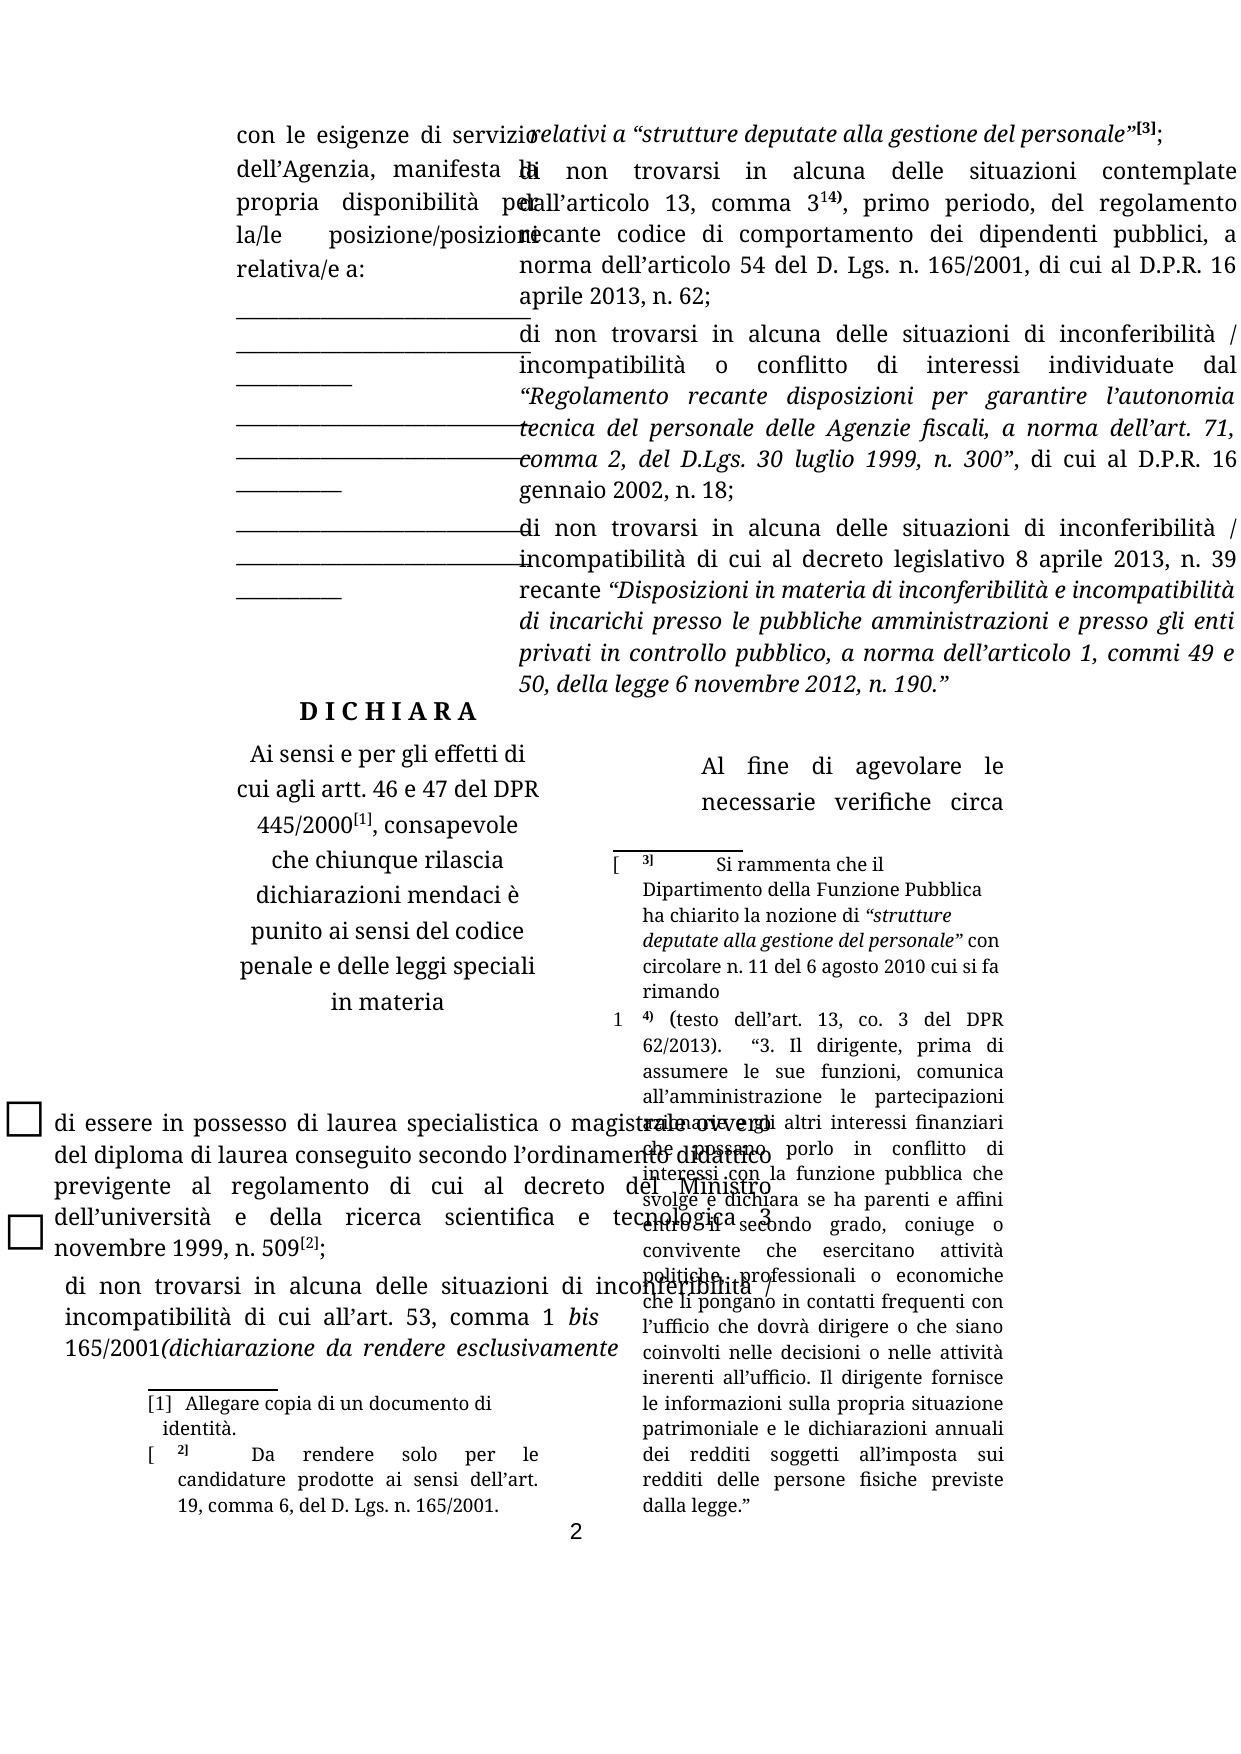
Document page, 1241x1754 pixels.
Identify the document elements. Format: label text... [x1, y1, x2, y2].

table_cell di non trovarsi in alcuna delle situazioni contemplate dall’articolo 13, comma 34), primo periodo, del regolamento recante codice di comportamento dei dipendenti pubblici, a norma dell’articolo 54 del D. Lgs. n. 165/2001, di cui al D.P.R. 16 aprile 2013, n. 62; [576, 155, 1240, 317]
table_header di essere in possesso di laurea specialistica o magistrale ovvero del diploma di laurea conseguito secondo l’ordinamento didattico previgente al regolamento di cui al decreto del Ministro dell’università e della ricerca scientifica e tecnologica 3 novembre 1999, n. 5092]; di non trovarsi in alcuna delle situazioni di inconferibilità / incompatibilità di cui all’art. 53, comma 1 bis, del D. Lgs. n. 165/2001(dichiarazione da rendere esclusivamente per incarichi relativi a “strutture deputate alla gestione del personale”3]; [43, 1107, 576, 1363]
text __________________________________________________________________ [236, 503, 539, 603]
table_cell di non trovarsi in alcuna delle situazioni di inconferibilità / incompatibilità o conflitto di interessi individuate dal “Regolamento recante disposizioni per garantire l’autonomia tecnica del personale delle Agenzie fiscali, a norma dell’art. 71, comma 2, del D.Lgs. 30 luglio 1999, n. 300”, di cui al D.P.R. 16 gennaio 2002, n. 18; [576, 317, 1240, 511]
text ___________________________________________________________________ [236, 290, 539, 390]
text D I C H I A R A [236, 692, 539, 728]
text __________________________________________________________________ [236, 396, 539, 496]
text Al fine di agevolare le necessarie verifiche circa [701, 746, 1004, 817]
table_header di essere in possesso di laurea specialistica o magistrale ovvero del diploma di laurea conseguito secondo l’ordinamento didattico previgente al regolamento di cui al decreto del Ministro dell’università e della ricerca scientifica e tecnologica 3 novembre 1999, n. 5092]; di non trovarsi in alcuna delle situazioni di inconferibilità / incompatibilità di cui all’art. 53, comma 1 bis, del D. Lgs. n. 165/2001(dichiarazione da rendere esclusivamente per incarichi relativi a “strutture deputate alla gestione del personale”3]; [576, 117, 1240, 155]
table_header □ □ [0, 1107, 43, 1363]
text Ai sensi e per gli effetti di cui agli artt. 46 e 47 del DPR 445/2000, consapevole che chiunque rilascia dichiarazioni mendaci è punito ai sensi del codice penale e delle leggi speciali in materia [236, 734, 539, 1017]
text Allegare copia di un documento di identità. [148, 1390, 539, 1441]
table_cell di non trovarsi in alcuna delle situazioni di inconferibilità / incompatibilità di cui al decreto legislativo 8 aprile 2013, n. 39 recante “Disposizioni in materia di inconferibilità e incompatibilità di incarichi presso le pubbliche amministrazioni e presso gli enti privati in controllo pubblico, a norma dell’articolo 1, commi 49 e 50, della legge 6 novembre 2012, n. 190.” [576, 511, 1240, 705]
text presa visione dell’avviso prot. 393803/RU del 1° settembre 2022, consapevole che le proprie manifestazioni di disponibilità saranno valutate compatibilmente con le esigenze di servizio dell’Agenzia, manifesta la propria disponibilità per la/le posizione/posizioni relativa/e a: [236, 117, 539, 284]
